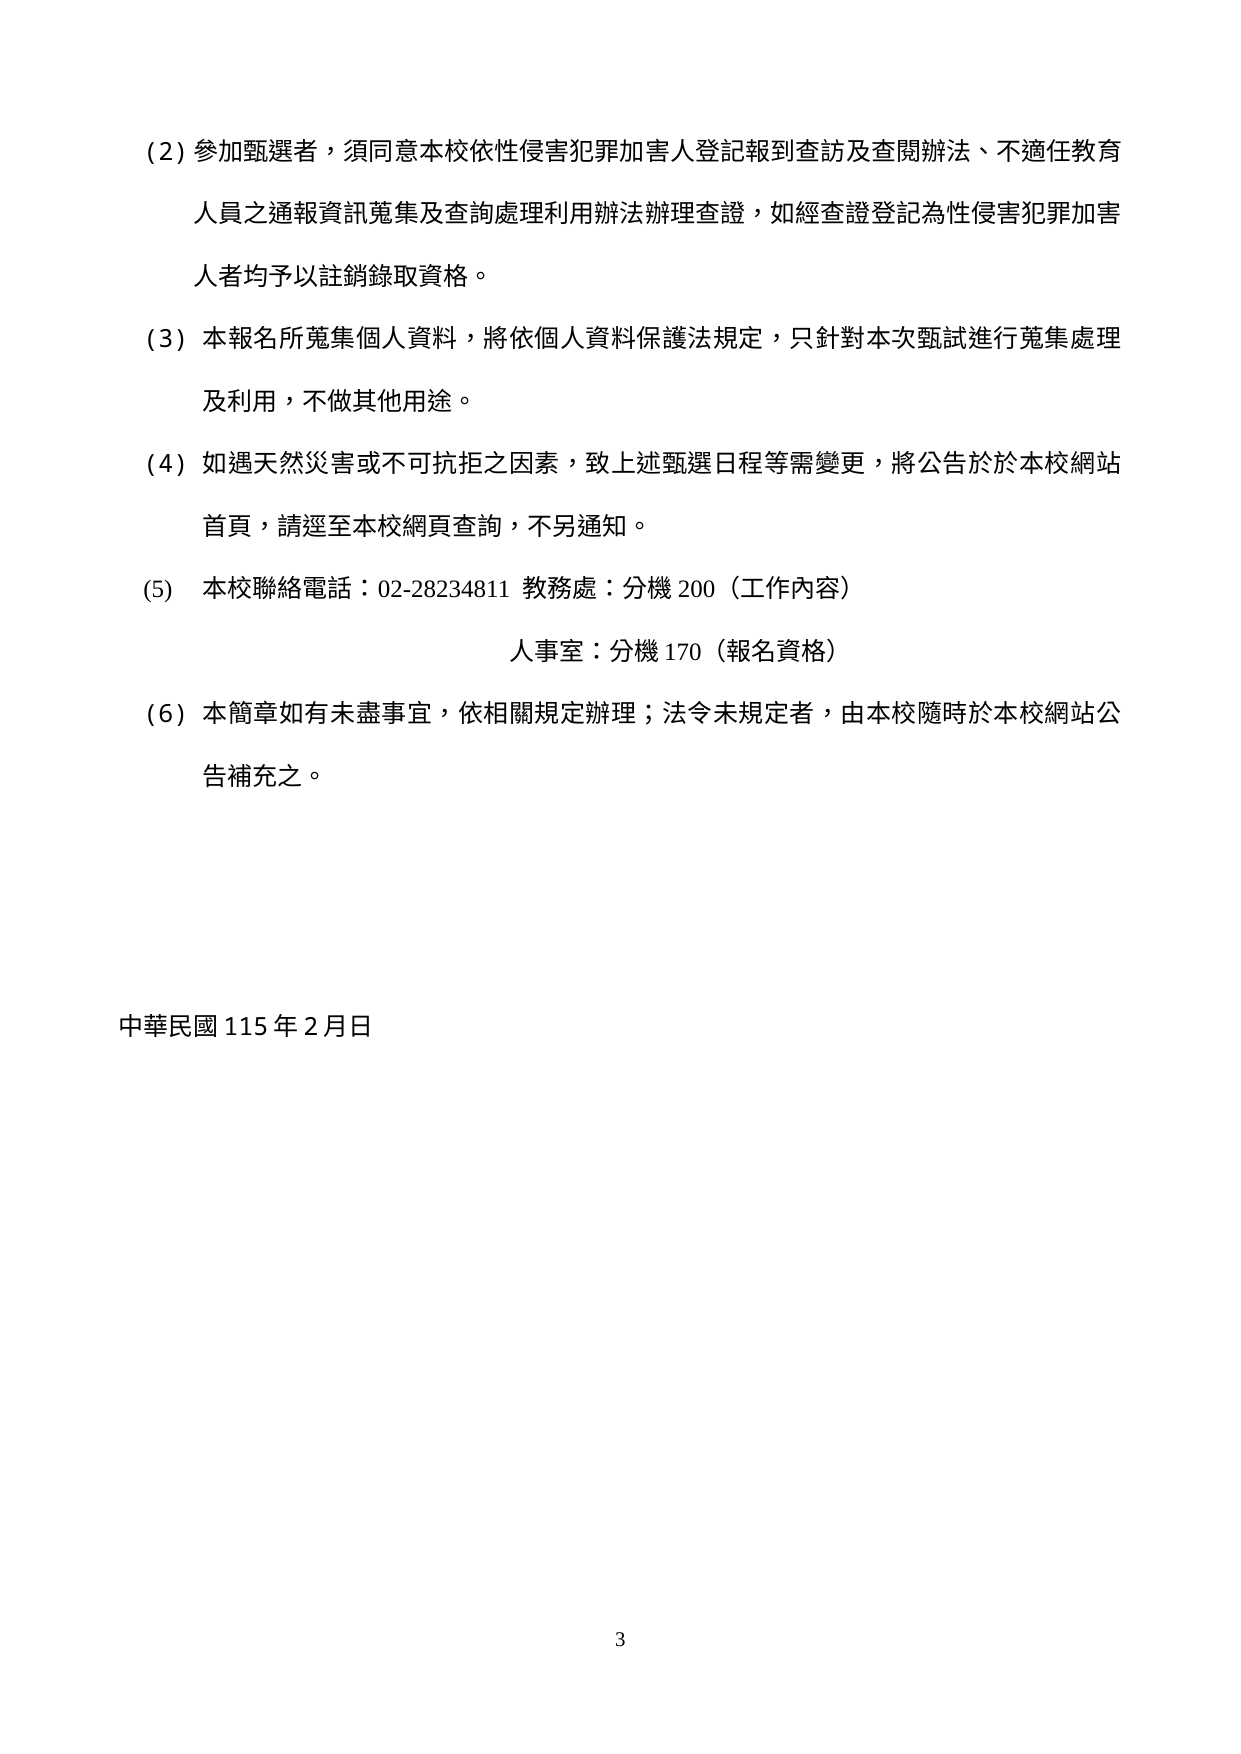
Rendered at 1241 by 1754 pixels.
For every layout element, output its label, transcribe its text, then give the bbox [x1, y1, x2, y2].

list 本簡章如有未盡事宜，依相關規定辦理；法令未規定者，由本校隨時於本校網站公告補充之。 [143, 670, 1122, 795]
list 本報名所蒐集個人資料，將依個人資料保護法規定，只針對本次甄試進行蒐集處理及利用，不做其他用途。 [143, 295, 1122, 420]
text 中華民國115年2月日 [118, 983, 1122, 1045]
text 人事室：分機170（報名資格） [203, 608, 1122, 670]
list 如遇天然災害或不可抗拒之因素，致上述甄選日程等需變更，將公告於於本校網站首頁，請逕至本校網頁查詢，不另通知。 [143, 420, 1122, 545]
list 本校聯絡電話：02-28234811 教務處：分機200（工作內容） [143, 545, 1122, 608]
list 參加甄選者，須同意本校依性侵害犯罪加害人登記報到查訪及查閱辦法、不適任教育人員之通報資訊蒐集及查詢處理利用辦法辦理查證，如經查證登記為性侵害犯罪加害人者均予以註銷錄取資格。 [143, 108, 1122, 295]
